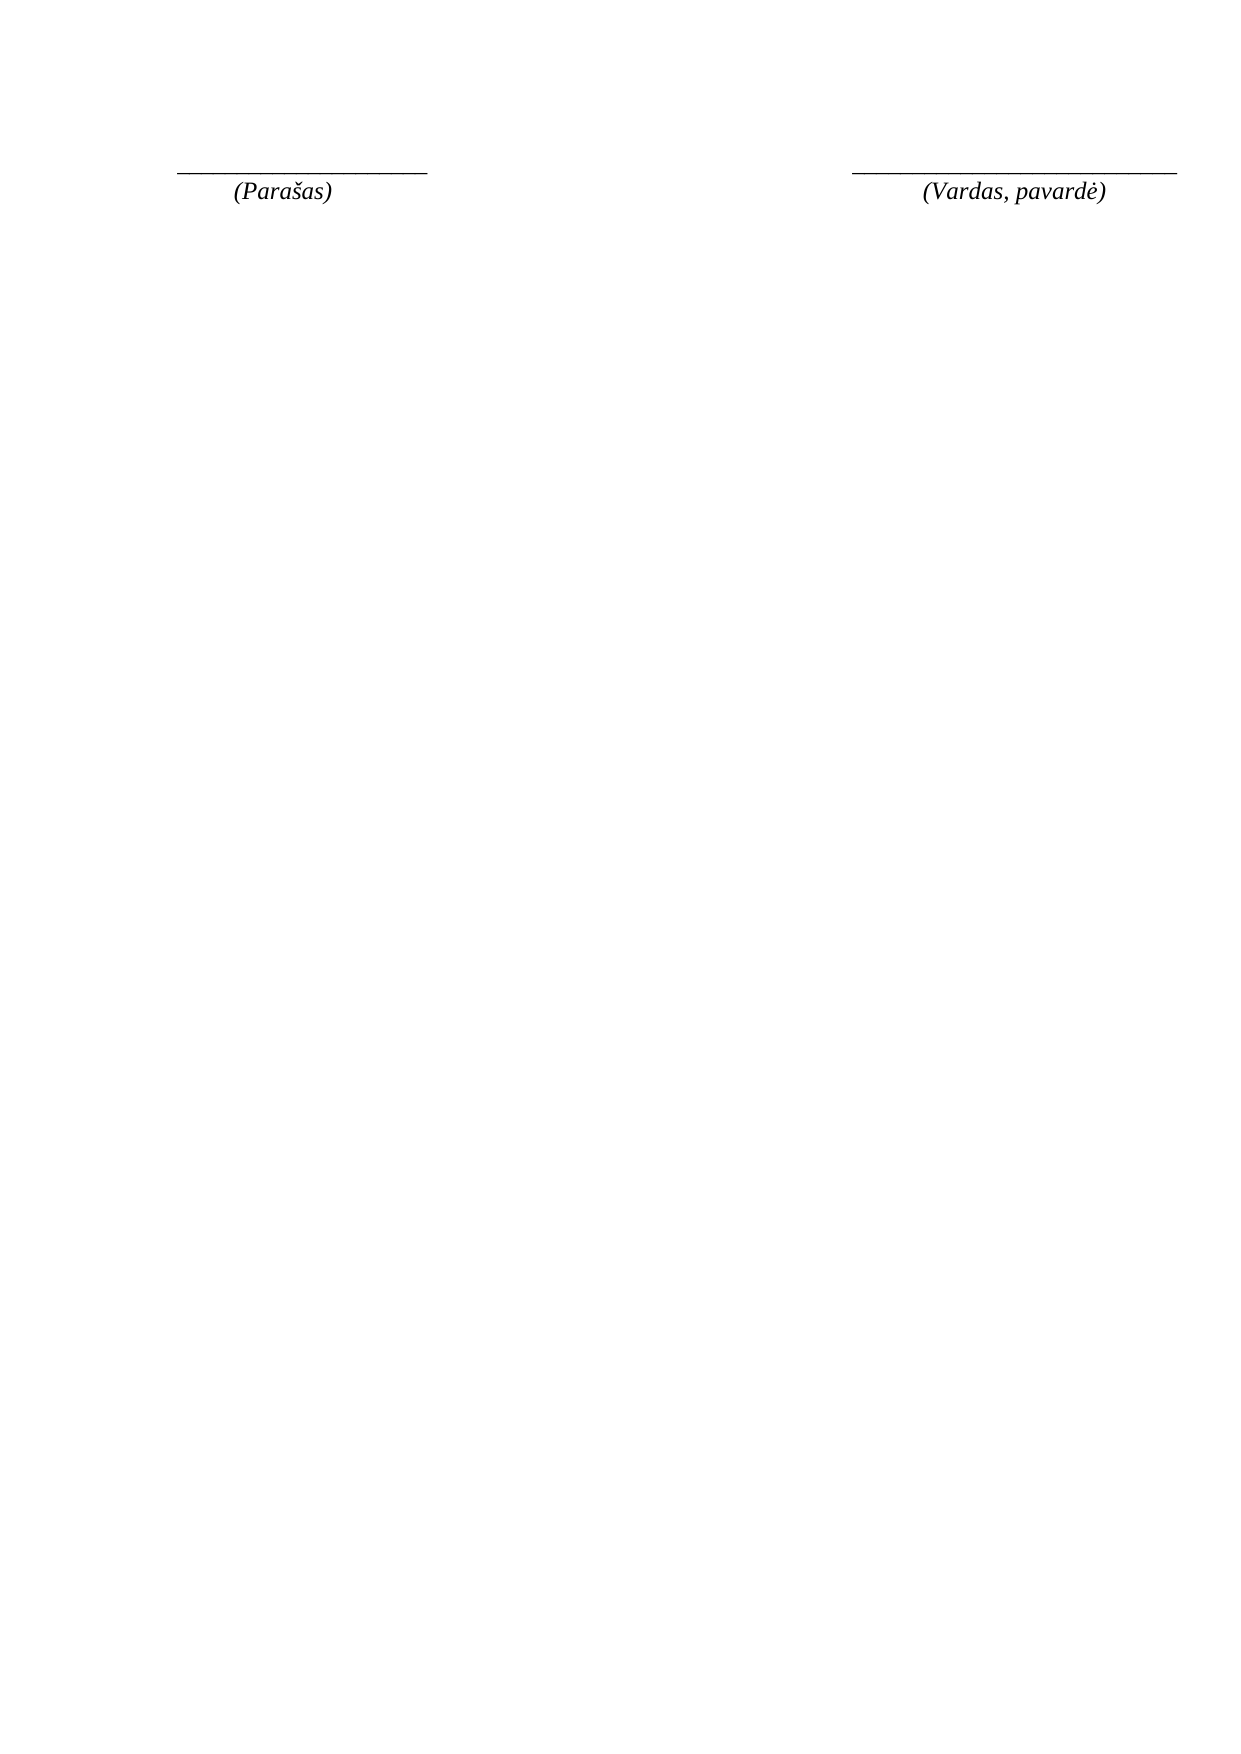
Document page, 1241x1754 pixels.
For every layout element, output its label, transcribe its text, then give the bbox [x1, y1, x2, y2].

text (Parašas) (Vardas, pavardė) [177, 176, 1181, 205]
